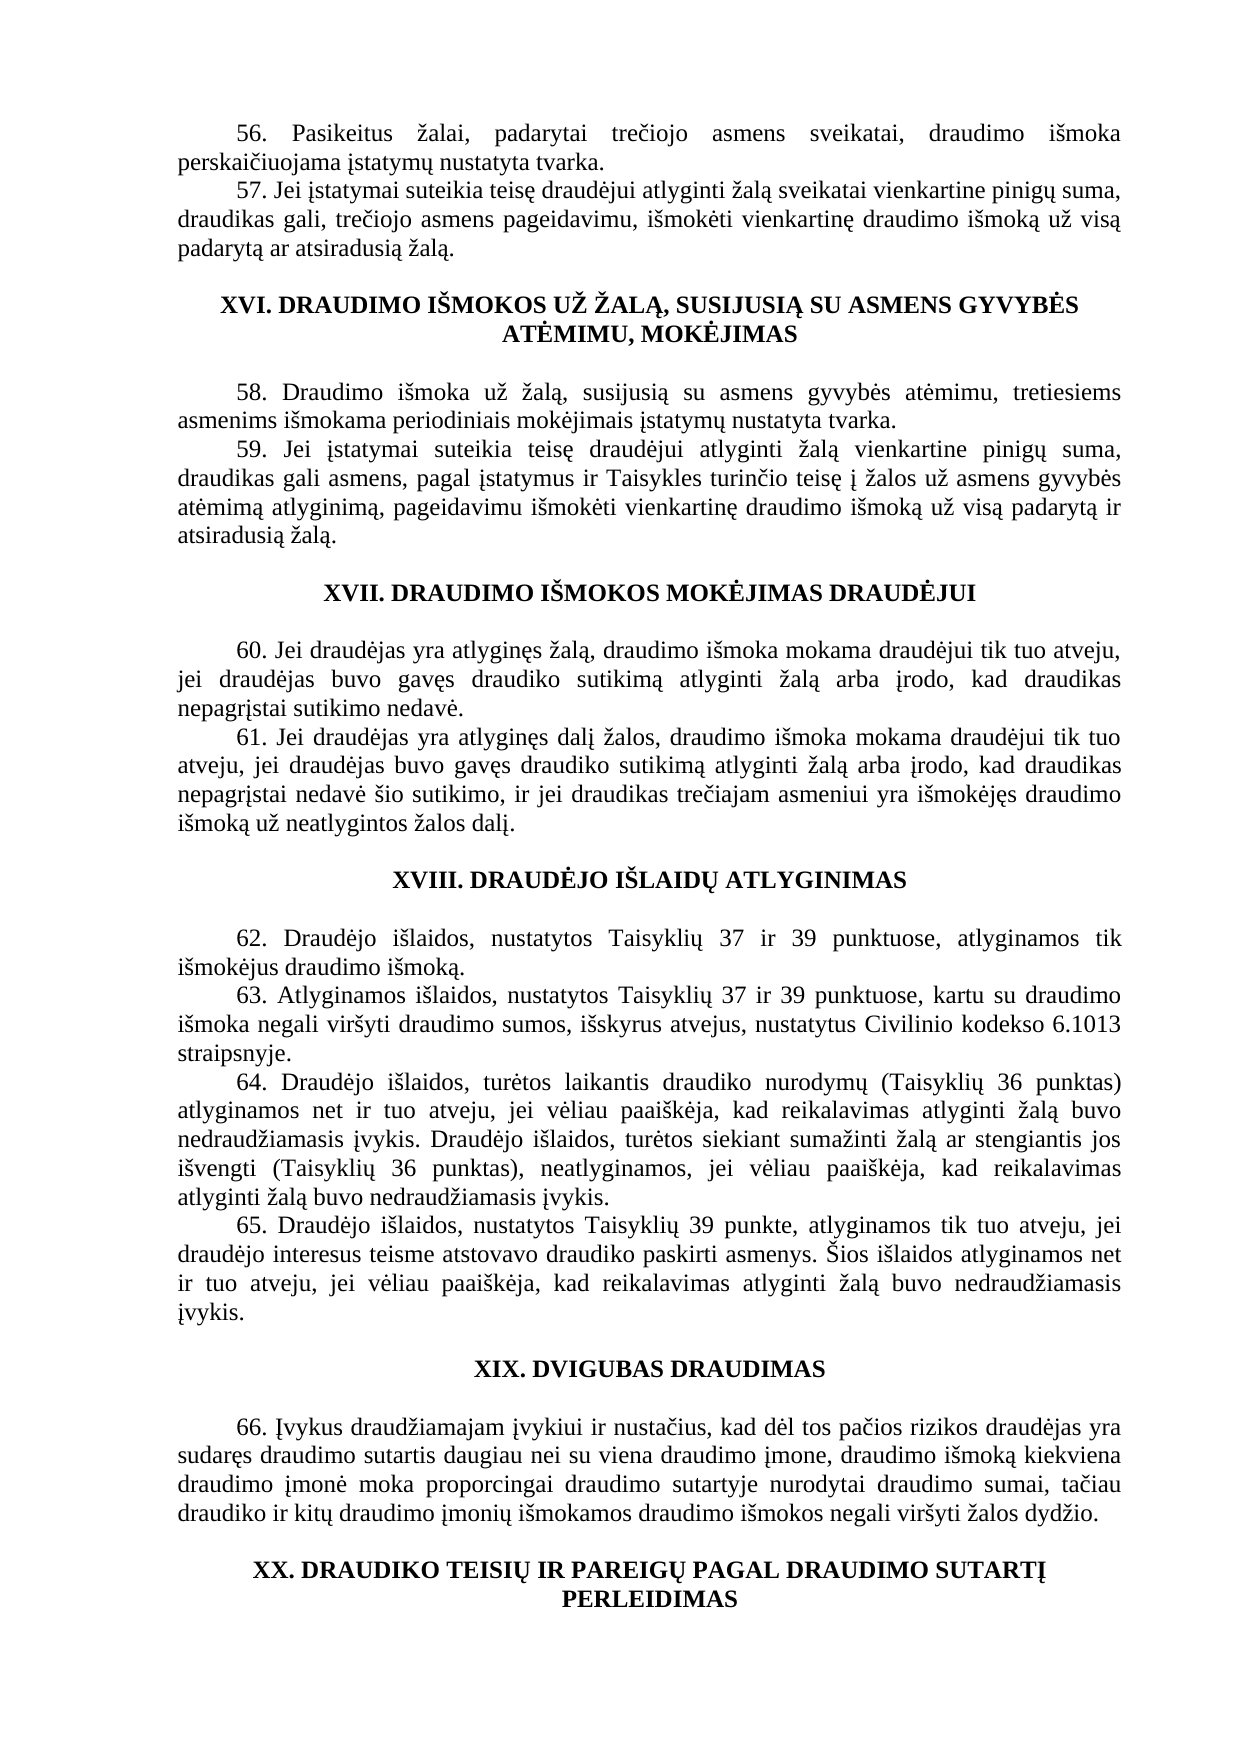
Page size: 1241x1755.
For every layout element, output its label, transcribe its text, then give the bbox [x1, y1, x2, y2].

text 62. Draudėjo išlaidos, nustatytos Taisyklių 37 ir 39 punktuose, atlyginamos tik išmokėjus draudimo išmoką. [177, 923, 1122, 981]
text 57. Jei įstatymai suteikia teisę draudėjui atlyginti žalą sveikatai vienkartine pinigų suma, draudikas gali, trečiojo asmens pageidavimu, išmokėti vienkartinę draudimo išmoką už visą padarytą ar atsiradusią žalą. [177, 176, 1122, 262]
text 59. Jei įstatymai suteikia teisę draudėjui atlyginti žalą vienkartine pinigų suma, draudikas gali asmens, pagal įstatymus ir Taisykles turinčio teisę į žalos už asmens gyvybės atėmimą atlyginimą, pageidavimu išmokėti vienkartinę draudimo išmoką už visą padarytą ir atsiradusią žalą. [177, 434, 1122, 549]
text 64. Draudėjo išlaidos, turėtos laikantis draudiko nurodymų (Taisyklių 36 punktas) atlyginamos net ir tuo atveju, jei vėliau paaiškėja, kad reikalavimas atlyginti žalą buvo nedraudžiamasis įvykis. Draudėjo išlaidos, turėtos siekiant sumažinti žalą ar stengiantis jos išvengti (Taisyklių 36 punktas), neatlyginamos, jei vėliau paaiškėja, kad reikalavimas atlyginti žalą buvo nedraudžiamasis įvykis. [177, 1067, 1122, 1211]
text 66. Įvykus draudžiamajam įvykiui ir nustačius, kad dėl tos pačios rizikos draudėjas yra sudaręs draudimo sutartis daugiau nei su viena draudimo įmone, draudimo išmoką kiekviena draudimo įmonė moka proporcingai draudimo sutartyje nurodytai draudimo sumai, tačiau draudiko ir kitų draudimo įmonių išmokamos draudimo išmokos negali viršyti žalos dydžio. [177, 1412, 1122, 1527]
text 61. Jei draudėjas yra atlyginęs dalį žalos, draudimo išmoka mokama draudėjui tik tuo atveju, jei draudėjas buvo gavęs draudiko sutikimą atlyginti žalą arba įrodo, kad draudikas nepagrįstai nedavė šio sutikimo, ir jei draudikas trečiajam asmeniui yra išmokėjęs draudimo išmoką už neatlygintos žalos dalį. [177, 722, 1122, 837]
text XIX. DVIGUBAS DRAUDIMAS [177, 1354, 1122, 1383]
text XVIII. DRAUDĖJO IŠLAIDŲ ATLYGINIMAS [177, 866, 1122, 894]
text XX. DRAUDIKO TEISIŲ IR PAREIGŲ PAGAL DRAUDIMO SUTARTĮ PERLEIDIMAS [177, 1556, 1122, 1613]
text 56. Pasikeitus žalai, padarytai trečiojo asmens sveikatai, draudimo išmoka perskaičiuojama įstatymų nustatyta tvarka. [177, 118, 1122, 176]
text 60. Jei draudėjas yra atlyginęs žalą, draudimo išmoka mokama draudėjui tik tuo atveju, jei draudėjas buvo gavęs draudiko sutikimą atlyginti žalą arba įrodo, kad draudikas nepagrįstai sutikimo nedavė. [177, 636, 1122, 722]
text 63. Atlyginamos išlaidos, nustatytos Taisyklių 37 ir 39 punktuose, kartu su draudimo išmoka negali viršyti draudimo sumos, išskyrus atvejus, nustatytus Civilinio kodekso 6.1013 straipsnyje. [177, 981, 1122, 1067]
text 58. Draudimo išmoka už žalą, susijusią su asmens gyvybės atėmimu, tretiesiems asmenims išmokama periodiniais mokėjimais įstatymų nustatyta tvarka. [177, 377, 1122, 434]
text XVII. DRAUDIMO IŠMOKOS MOKĖJIMAS DRAUDĖJUI [177, 578, 1122, 607]
text XVI. DRAUDIMO IŠMOKOS UŽ ŽALĄ, SUSIJUSIĄ SU ASMENS GYVYBĖS ATĖMIMU, MOKĖJIMAS [177, 291, 1122, 348]
text 65. Draudėjo išlaidos, nustatytos Taisyklių 39 punkte, atlyginamos tik tuo atveju, jei draudėjo interesus teisme atstovavo draudiko paskirti asmenys. Šios išlaidos atlyginamos net ir tuo atveju, jei vėliau paaiškėja, kad reikalavimas atlyginti žalą buvo nedraudžiamasis įvykis. [177, 1211, 1122, 1326]
